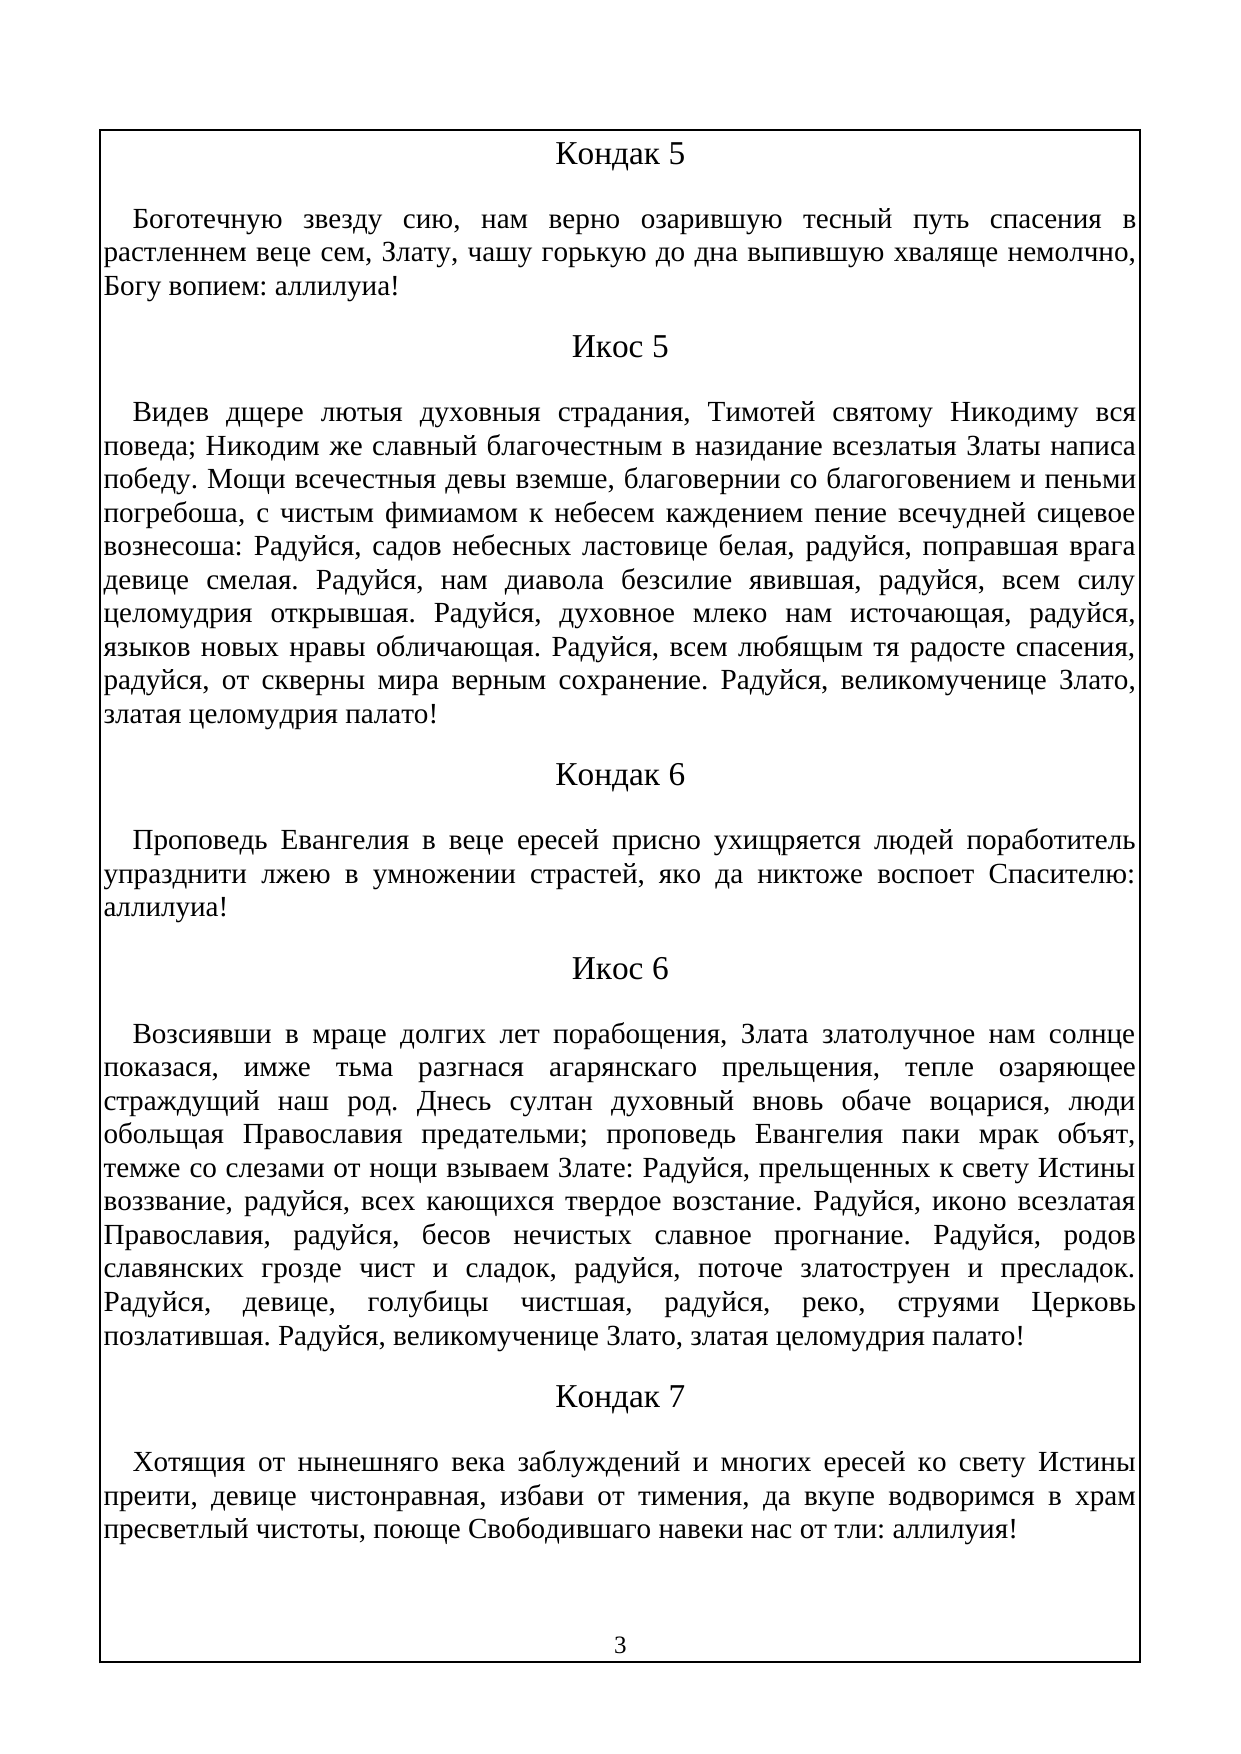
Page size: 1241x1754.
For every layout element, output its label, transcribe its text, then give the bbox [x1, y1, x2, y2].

text Возсиявши в мрацe долгих лет порабощения, Злата златолучное нам солнце показася, имже тьма разгнася агарянскаго прельщения, теплe озаряющее страждущий наш род. Днесь султан духовный вновь обаче воцарися, люди обольщая Православия предательми; проповeдь Евангелия паки мрак объят, темже со слезами от нощи взываем Златe: Радуйся, прельщенных к свету Истины воззвание, радуйся, всех кающихся твердое возстание. Радуйся, иконо всезлатая Православия, радуйся, бeсов нечистых славное прогнание. Радуйся, родов славянских грозде чист и сладок, радуйся, поточе златоструен и пресладок. Радуйся, дeвице, голубицы чистшая, радуйся, рeко, струями Церковь позлатившая. Радуйся, великомученице Злато, златая цeломудрия палато! [103, 1016, 1137, 1351]
subtitle Икос 5 [103, 326, 1137, 365]
subtitle Икос 6 [103, 948, 1137, 986]
text Хотящия от нынeшняго века заблуждений и многих ересей ко свету Истины преити, дeвице чистонравная, избави от тимения, да вкупe водворимся в храм пресветлый чистоты, поюще Свободившаго навеки нас от тли: аллилуия! [103, 1444, 1137, 1545]
text Боготечную звeзду сию, нам верно озарившую тесный путь спасения в растленнeм вецe сем, Злату, чашу горькую до дна выпившую хваляще немолчно, Богу вопием: аллилуиа! [103, 201, 1137, 301]
text Проповeдь Евангелия в вецe ересей присно ухищряется людей поработитель упразднити лжею в умножении страстей, яко да никтоже воспоет Спасителю: аллилуиа! [103, 822, 1137, 923]
subtitle Кондак 7 [103, 1376, 1137, 1414]
subtitle Кондак 5 [103, 133, 1137, 171]
text Видeв дщере лютыя духовныя страдания, Тимотей святому Никодиму вся поведа; Никодим же славный благочестным в назидание всезлатыя Златы написа победу. Мощи всечестныя девы вземше, благовернии со благоговением и пеньми погребоша, с чистым фимиамом к небесем каждением пение всечуднeй сицевое вознесоша: Радуйся, садов небесных ластовице белая, радуйся, поправшая врага дeвице смелая. Радуйся, нам диавола безсилие явившая, радуйся, всем силу цeломудрия открывшая. Радуйся, духовное млeко нам источающая, радуйся, языков новых нравы обличающая. Радуйся, всем любящым тя радосте спасения, радуйся, от скверны мира верным сохранение. Радуйся, великомученице Злато, златая цeломудрия палато! [103, 394, 1137, 729]
subtitle Кондак 6 [103, 754, 1137, 793]
